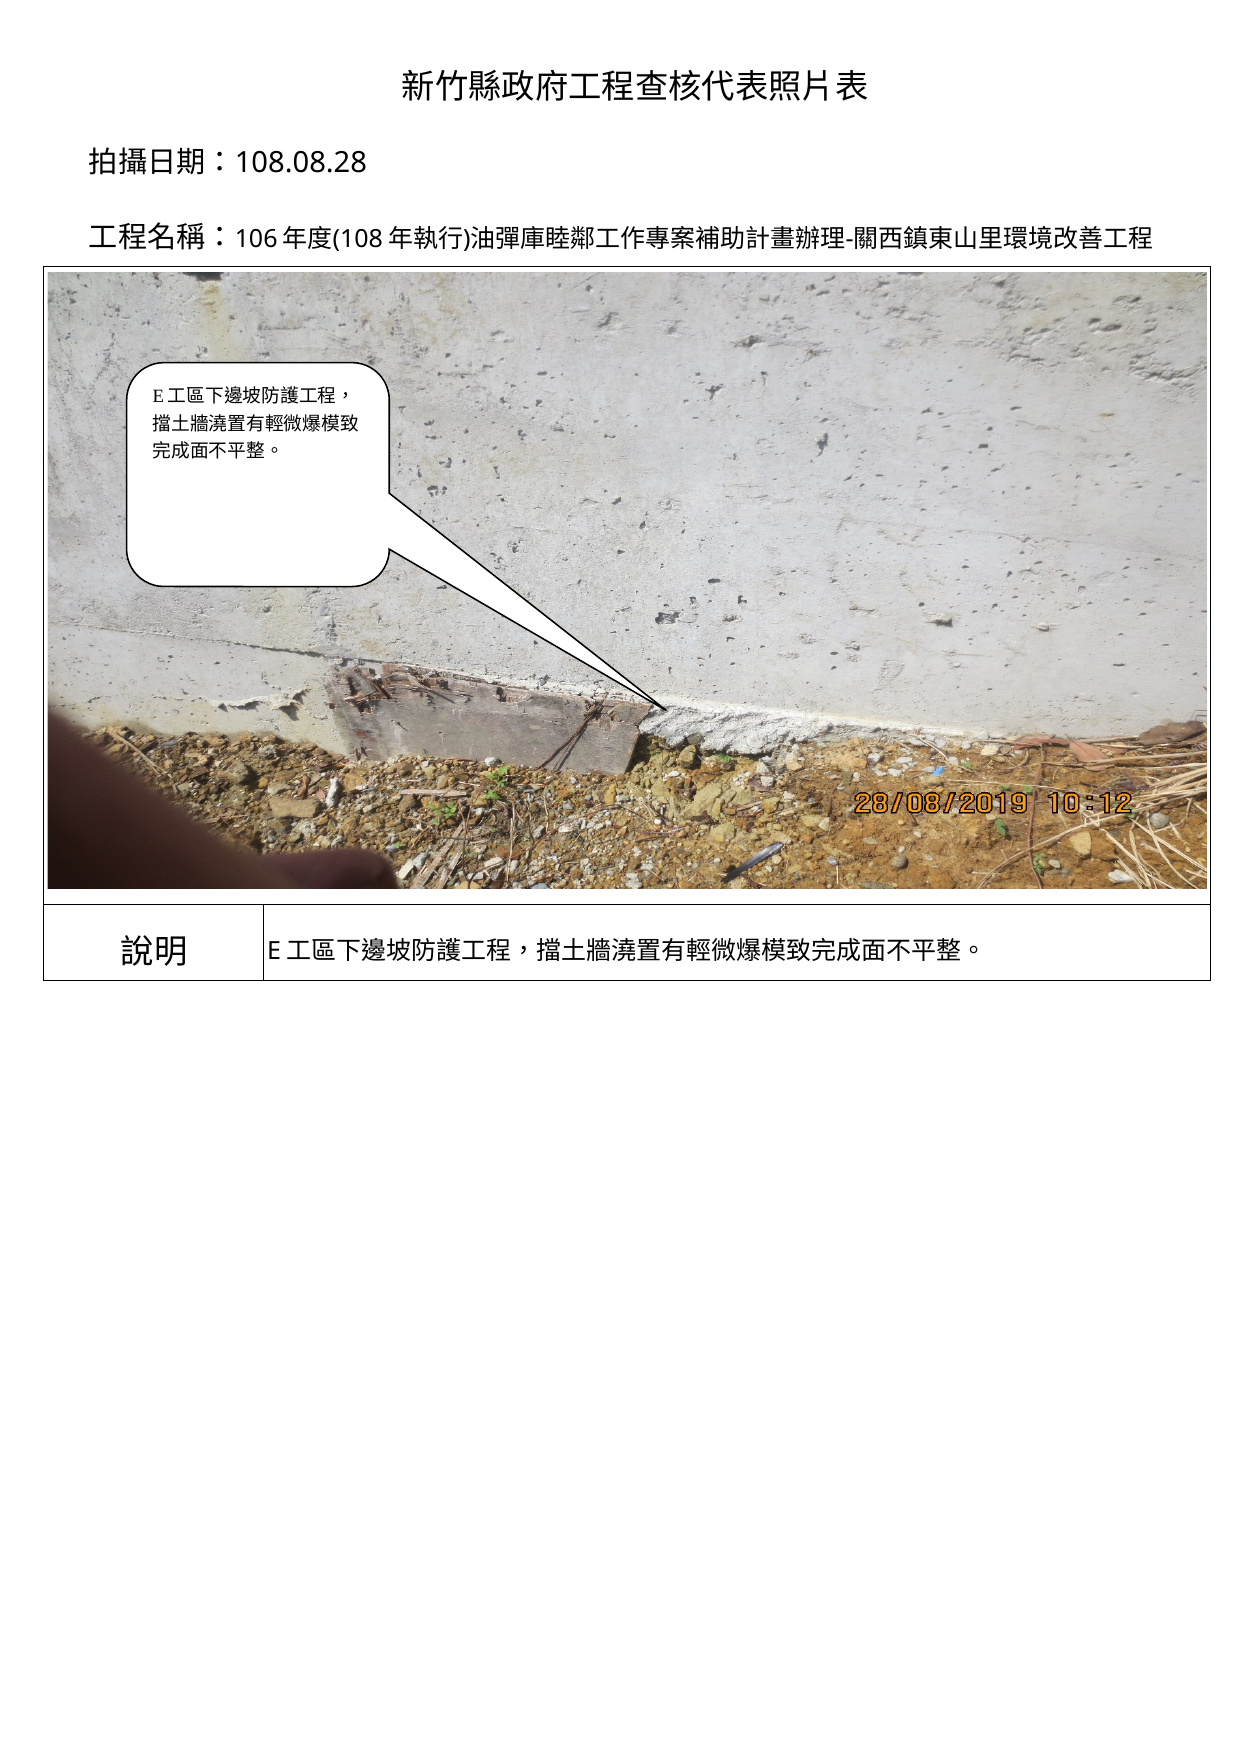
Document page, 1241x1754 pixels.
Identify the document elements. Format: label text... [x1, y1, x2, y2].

text 新竹縣政府工程查核代表照片表 [89, 41, 1181, 116]
text 工程名稱：106年度(108年執行)油彈庫睦鄰工作專案補助計畫辦理-關西鎮東山里環境改善工程 [89, 191, 1181, 266]
picture [47, 272, 1207, 889]
text 拍攝日期：108.08.28 [89, 116, 1181, 191]
table_header [44, 267, 1210, 904]
table_cell 說明 [44, 905, 263, 980]
table_cell E工區下邊坡防護工程，擋土牆澆置有輕微爆模致完成面不平整。 [264, 905, 1210, 980]
